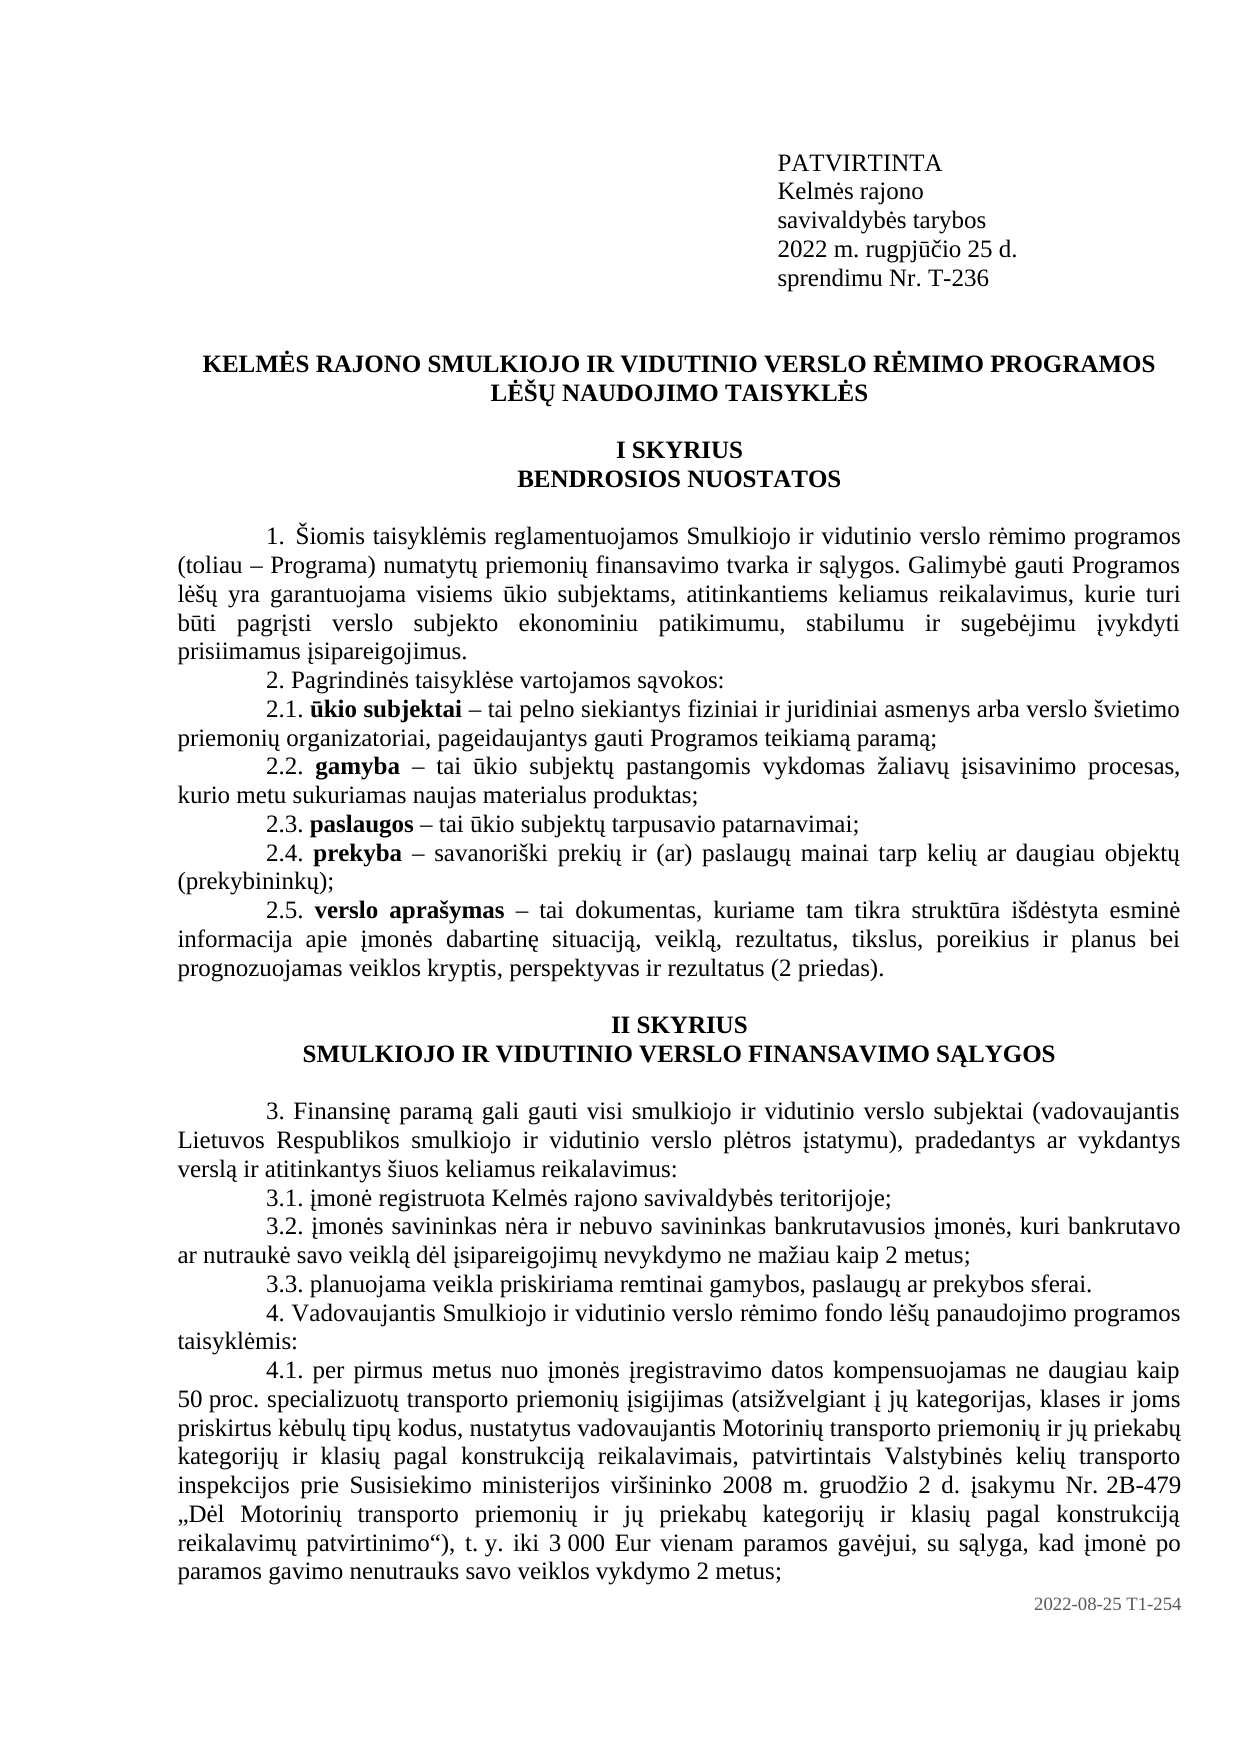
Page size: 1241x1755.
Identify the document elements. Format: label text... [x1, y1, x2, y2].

subtitle Kelmės rajono [702, 176, 1181, 205]
text 2.4. prekyba – savanoriški prekių ir (ar) paslaugų mainai tarp kelių ar daugiau objektų (prekybininkų); [177, 838, 1181, 895]
text sprendimu Nr. T-236 [702, 263, 1181, 291]
subtitle PATVIRTINTA [702, 148, 1181, 176]
text 2. Pagrindinės taisyklėse vartojamos sąvokos: [177, 665, 1181, 694]
text 2.1. ūkio subjektai – tai pelno siekiantys fiziniai ir juridiniai asmenys arba verslo švietimo priemonių organizatoriai, pageidaujantys gauti Programos teikiamą paramą; [177, 694, 1181, 751]
text Kelmės rajono smulkIOJO ir vidutinio verslo rėmimo PROGRAMOS LĖŠŲ NAUDOJIMO TAISYKLĖS [177, 349, 1181, 406]
text I SKYRIUS [177, 435, 1181, 464]
text 1. Šiomis taisyklėmis reglamentuojamos Smulkiojo ir vidutinio verslo rėmimo programos (toliau – Programa) numatytų priemonių finansavimo tvarka ir sąlygos. Galimybė gauti Programos lėšų yra garantuojama visiems ūkio subjektams, atitinkantiems keliamus reikalavimus, kurie turi būti pagrįsti verslo subjekto ekonominiu patikimumu, stabilumu ir sugebėjimu įvykdyti prisiimamus įsipareigojimus. [177, 521, 1181, 665]
text 4.1. per pirmus metus nuo įmonės įregistravimo datos kompensuojamas ne daugiau kaip 50 proc. specializuotų transporto priemonių įsigijimas (atsižvelgiant į jų kategorijas, klases ir joms priskirtus kėbulų tipų kodus, nustatytus vadovaujantis Motorinių transporto priemonių ir jų priekabų kategorijų ir klasių pagal konstrukciją reikalavimais, patvirtintais Valstybinės kelių transporto inspekcijos prie Susisiekimo ministerijos viršininko 2008 m. gruodžio 2 d. įsakymu Nr. 2B-479 „Dėl Motorinių transporto priemonių ir jų priekabų kategorijų ir klasių pagal konstrukciją reikalavimų patvirtinimo“), t. y. iki 3 000 Eur vienam paramos gavėjui, su sąlyga, kad įmonė po paramos gavimo nenutrauks savo veiklos vykdymo 2 metus; [177, 1355, 1181, 1585]
text 3.2. įmonės savininkas nėra ir nebuvo savininkas bankrutavusios įmonės, kuri bankrutavo ar nutraukė savo veiklą dėl įsipareigojimų nevykdymo ne mažiau kaip 2 metus; [177, 1211, 1181, 1269]
text 3.3. planuojama veikla priskiriama remtinai gamybos, paslaugų ar prekybos sferai. [177, 1269, 1181, 1298]
text 3.1. įmonė registruota Kelmės rajono savivaldybės teritorijoje; [177, 1183, 1181, 1211]
text SMULKIOJO IR VIDUTINIO VERSLO FINANSAVIMO SĄLYGOS [177, 1039, 1181, 1068]
text 2.3. paslaugos – tai ūkio subjektų tarpusavio patarnavimai; [177, 809, 1181, 838]
text 2.5. verslo aprašymas – tai dokumentas, kuriame tam tikra struktūra išdėstyta esminė informacija apie įmonės dabartinę situaciją, veiklą, rezultatus, tikslus, poreikius ir planus bei prognozuojamas veiklos kryptis, perspektyvas ir rezultatus (2 priedas). [177, 895, 1181, 981]
subtitle savivaldybės tarybos [702, 205, 1181, 234]
text BENDROSIOS NUOSTATOS [177, 464, 1181, 493]
text 4. Vadovaujantis Smulkiojo ir vidutinio verslo rėmimo fondo lėšų panaudojimo programos taisyklėmis: [177, 1298, 1181, 1355]
text 2.2. gamyba – tai ūkio subjektų pastangomis vykdomas žaliavų įsisavinimo procesas, kurio metu sukuriamas naujas materialus produktas; [177, 751, 1181, 809]
text 3. Finansinę paramą gali gauti visi smulkiojo ir vidutinio verslo subjektai (vadovaujantis Lietuvos Respublikos smulkiojo ir vidutinio verslo plėtros įstatymu), pradedantys ar vykdantys verslą ir atitinkantys šiuos keliamus reikalavimus: [177, 1096, 1181, 1183]
text 2022 m. rugpjūčio 25 d. [702, 234, 1181, 263]
text II SKYRIUS [177, 1010, 1181, 1039]
